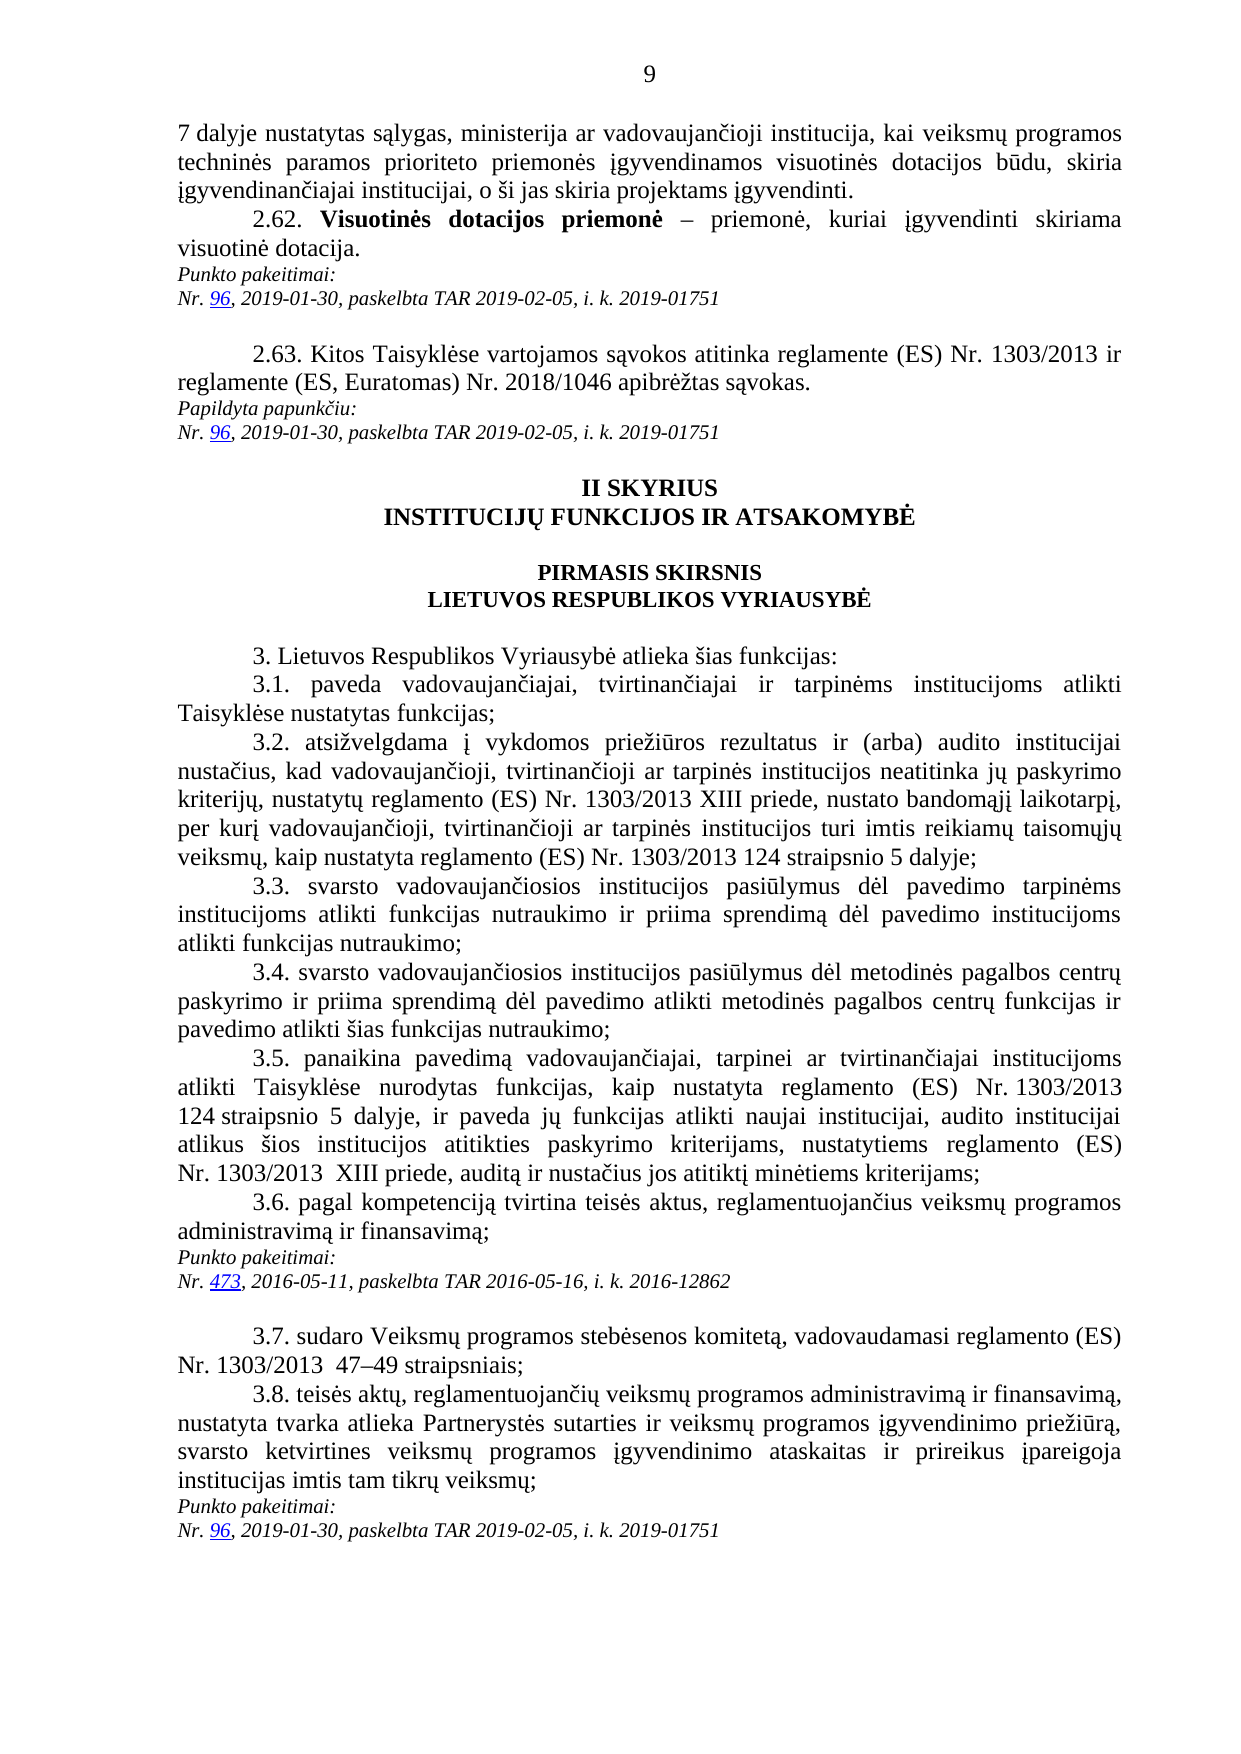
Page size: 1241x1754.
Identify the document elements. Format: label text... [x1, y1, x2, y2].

text PIRMASIS SKIRSNIS [177, 559, 1122, 586]
text Papildyta papunkčiu: [177, 396, 1122, 420]
text 3.4. svarsto vadovaujančiosios institucijos pasiūlymus dėl metodinės pagalbos centrų paskyrimo ir priima sprendimą dėl pavedimo atlikti metodinės pagalbos centrų funkcijas ir pavedimo atlikti šias funkcijas nutraukimo; [177, 957, 1122, 1043]
text Nr. 96, 2019-01-30, paskelbta TAR 2019-02-05, i. k. 2019-01751 [177, 420, 1122, 444]
text LIETUVOS RESPUBLIKOS VYRIAUSYBĖ [177, 586, 1122, 612]
text 2.62. Visuotinės dotacijos priemonė – priemonė, kuriai įgyvendinti skiriama visuotinė dotacija. [177, 204, 1122, 262]
text Nr. 96, 2019-01-30, paskelbta TAR 2019-02-05, i. k. 2019-01751 [177, 1518, 1122, 1542]
text II SKYRIUS [177, 473, 1122, 502]
text 3.2. atsižvelgdama į vykdomos priežiūros rezultatus ir (arba) audito institucijai nustačius, kad vadovaujančioji, tvirtinančioji ar tarpinės institucijos neatitinka jų paskyrimo kriterijų, nustatytų reglamento (ES) Nr. 1303/2013 XIII priede, nustato bandomąjį laikotarpį, per kurį vadovaujančioji, tvirtinančioji ar tarpinės institucijos turi imtis reikiamų taisomųjų veiksmų, kaip nustatyta reglamento (ES) Nr. 1303/2013 124 straipsnio 5 dalyje; [177, 727, 1122, 871]
text Punkto pakeitimai: [177, 262, 1122, 286]
text 3. Lietuvos Respublikos Vyriausybė atlieka šias funkcijas: [177, 641, 1122, 669]
text 3.1. paveda vadovaujančiajai, tvirtinančiajai ir tarpinėms institucijoms atlikti Taisyklėse nustatytas funkcijas; [177, 669, 1122, 727]
text 3.5. panaikina pavedimą vadovaujančiajai, tarpinei ar tvirtinančiajai institucijoms atlikti Taisyklėse nurodytas funkcijas, kaip nustatyta reglamento (ES) Nr. 1303/2013 124 straipsnio 5 dalyje, ir paveda jų funkcijas atlikti naujai institucijai, audito institucijai atlikus šios institucijos atitikties paskyrimo kriterijams, nustatytiems reglamento (ES) Nr. 1303/2013 XIII priede, auditą ir nustačius jos atitiktį minėtiems kriterijams; [177, 1043, 1122, 1187]
text 3.7. sudaro Veiksmų programos stebėsenos komitetą, vadovaudamasi reglamento (ES) Nr. 1303/2013 47–49 straipsniais; [177, 1321, 1122, 1379]
text 2.63. Kitos Taisyklėse vartojamos sąvokos atitinka reglamente (ES) Nr. 1303/2013 ir reglamente (ES, Euratomas) Nr. 2018/1046 apibrėžtas sąvokas. [177, 339, 1122, 396]
text institucijų funkcijos ir atsakomybė [177, 502, 1122, 531]
text 7 dalyje nustatytas sąlygas, ministerija ar vadovaujančioji institucija, kai veiksmų programos techninės paramos prioriteto priemonės įgyvendinamos visuotinės dotacijos būdu, skiria įgyvendinančiajai institucijai, o ši jas skiria projektams įgyvendinti. [177, 118, 1122, 204]
text Punkto pakeitimai: [177, 1244, 1122, 1269]
text 3.8. teisės aktų, reglamentuojančių veiksmų programos administravimą ir finansavimą, nustatyta tvarka atlieka Partnerystės sutarties ir veiksmų programos įgyvendinimo priežiūrą, svarsto ketvirtines veiksmų programos įgyvendinimo ataskaitas ir prireikus įpareigoja institucijas imtis tam tikrų veiksmų; [177, 1379, 1122, 1494]
text Punkto pakeitimai: [177, 1494, 1122, 1518]
text Nr. 96, 2019-01-30, paskelbta TAR 2019-02-05, i. k. 2019-01751 [177, 286, 1122, 310]
text Nr. 473, 2016-05-11, paskelbta TAR 2016-05-16, i. k. 2016-12862 [177, 1269, 1122, 1293]
text 3.3. svarsto vadovaujančiosios institucijos pasiūlymus dėl pavedimo tarpinėms institucijoms atlikti funkcijas nutraukimo ir priima sprendimą dėl pavedimo institucijoms atlikti funkcijas nutraukimo; [177, 871, 1122, 957]
text 3.6. pagal kompetenciją tvirtina teisės aktus, reglamentuojančius veiksmų programos administravimą ir finansavimą; [177, 1187, 1122, 1244]
